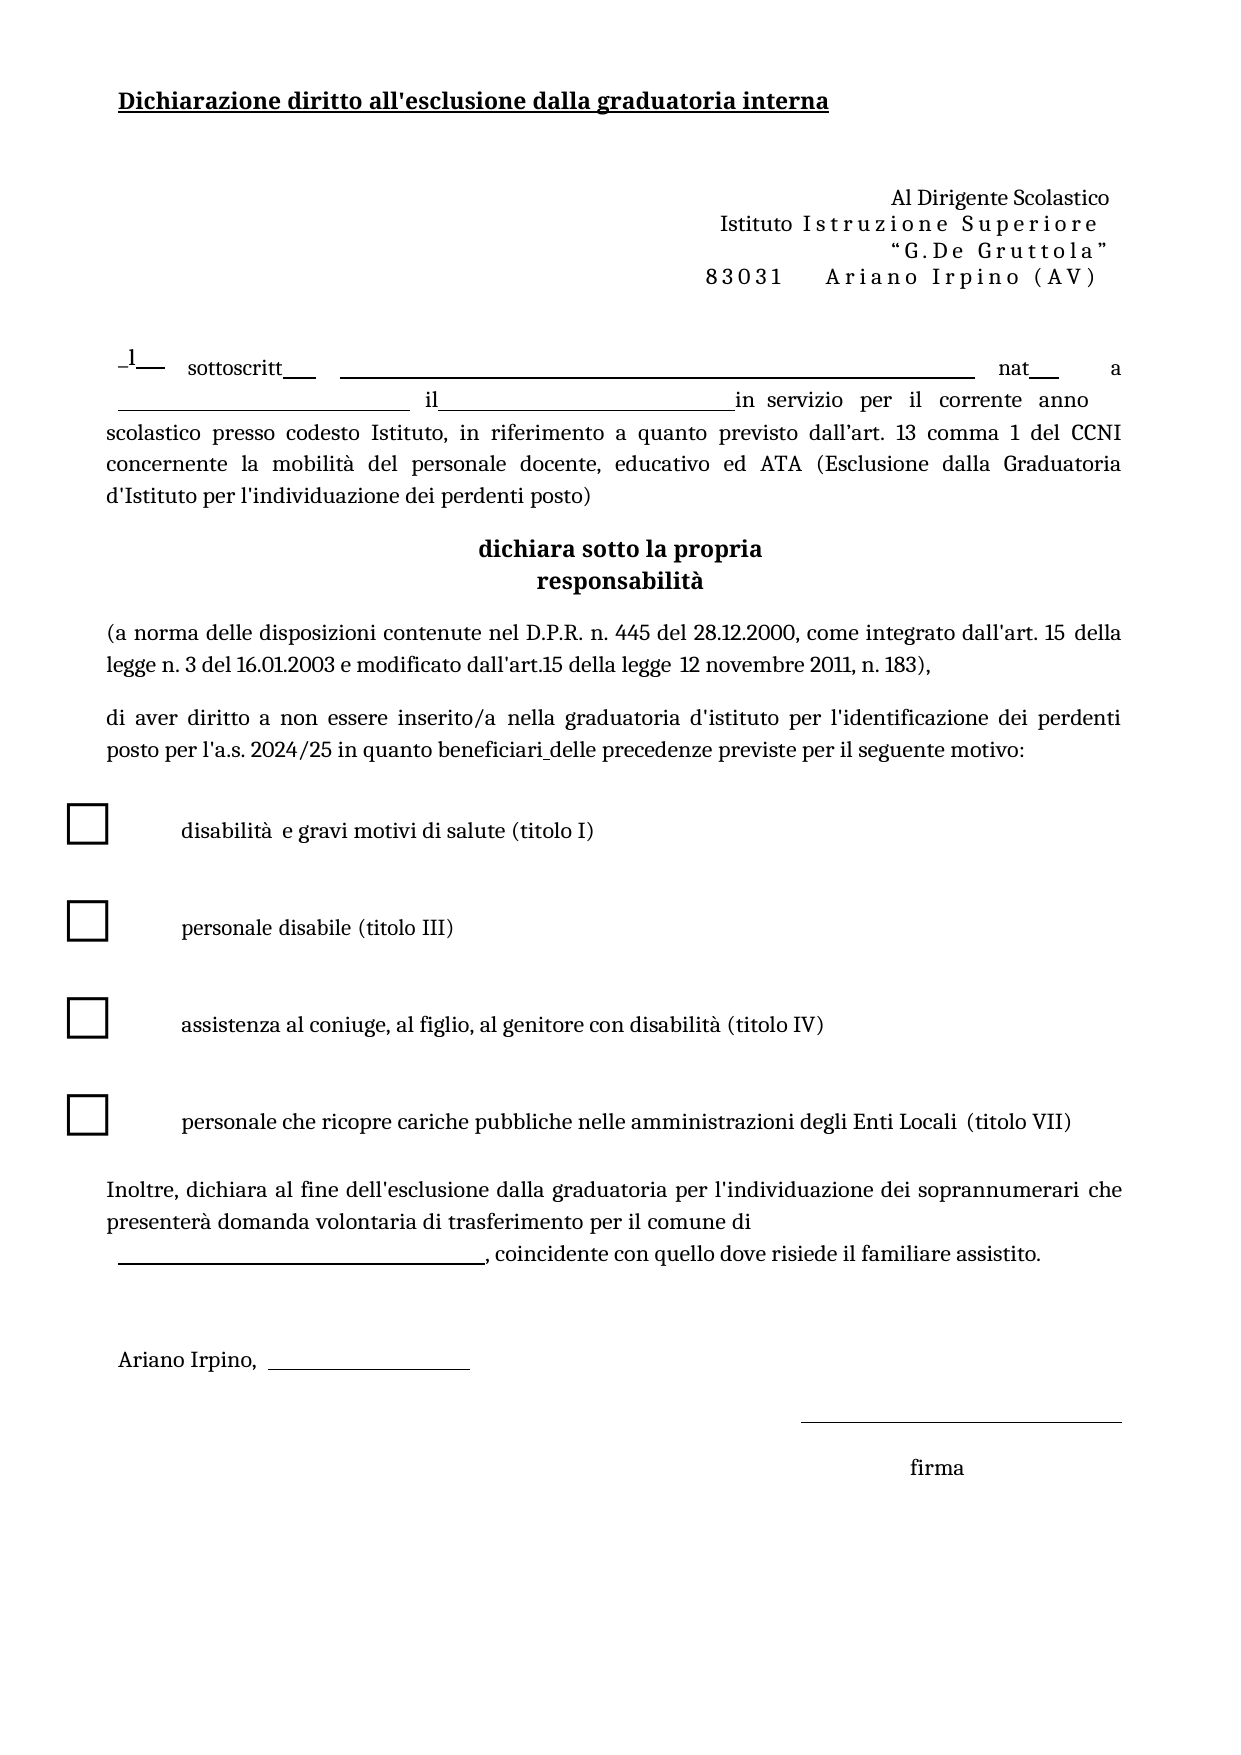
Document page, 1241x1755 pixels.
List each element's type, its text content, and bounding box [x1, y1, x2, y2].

list assistenza al coniuge, al figlio, al genitore con disabilità (titolo IV) [62, 984, 1134, 1046]
text , coincidente con quello dove risiede il familiare assistito. [118, 1241, 1134, 1267]
text di aver diritto a non essere inserito/a nella graduatoria d'istituto per l'identificazione dei perdenti posto per l'a.s. 2024/25 in quanto beneficiari delle precedenze previste per il seguente motivo: [106, 704, 1122, 763]
text Al Dirigente Scolastico Istituto Istruzione Superiore [720, 185, 1123, 238]
text 83031 Ariano Irpino (AV) [106, 264, 1123, 290]
list personale disabile (titolo III) [62, 887, 1134, 949]
text sottoscritt [188, 355, 979, 381]
text firma [106, 1455, 964, 1481]
subtitle dichiara sotto la propria responsabilità [416, 533, 824, 596]
text (a norma delle disposizioni contenute nel D.P.R. n. 445 del 28.12.2000, come integrato dall'art. 15 della legge n. 3 del 16.01.2003 e modificato dall'art.15 della legge 12 novembre 2011, n. 183), [106, 620, 1122, 678]
text scolastico presso codesto Istituto, in riferimento a quanto previsto dall’art. 13 comma 1 del CCNI concernente la mobilità del personale docente, educativo ed ATA (Esclusione dalla Graduatoria d'Istituto per l'individuazione dei perdenti posto) [106, 419, 1123, 509]
text “G.De Gruttola” [720, 238, 1123, 264]
text nat a [998, 355, 1134, 381]
subtitle Dichiarazione diritto all'esclusione dalla graduatoria interna [118, 85, 1134, 116]
text il in servizio per il corrente anno [118, 387, 1134, 413]
list disabilità e gravi motivi di salute (titolo I) [62, 789, 1134, 852]
list personale che ricopre cariche pubbliche nelle amministrazioni degli Enti Locali (titolo VII) [62, 1080, 1134, 1143]
text Ariano Irpino, [118, 1346, 1134, 1373]
text Inoltre, dichiara al fine dell'esclusione dalla graduatoria per l'individuazione dei soprannumerari che presenterà domanda volontaria di trasferimento per il comune di [106, 1177, 1122, 1235]
text _l [118, 345, 169, 371]
